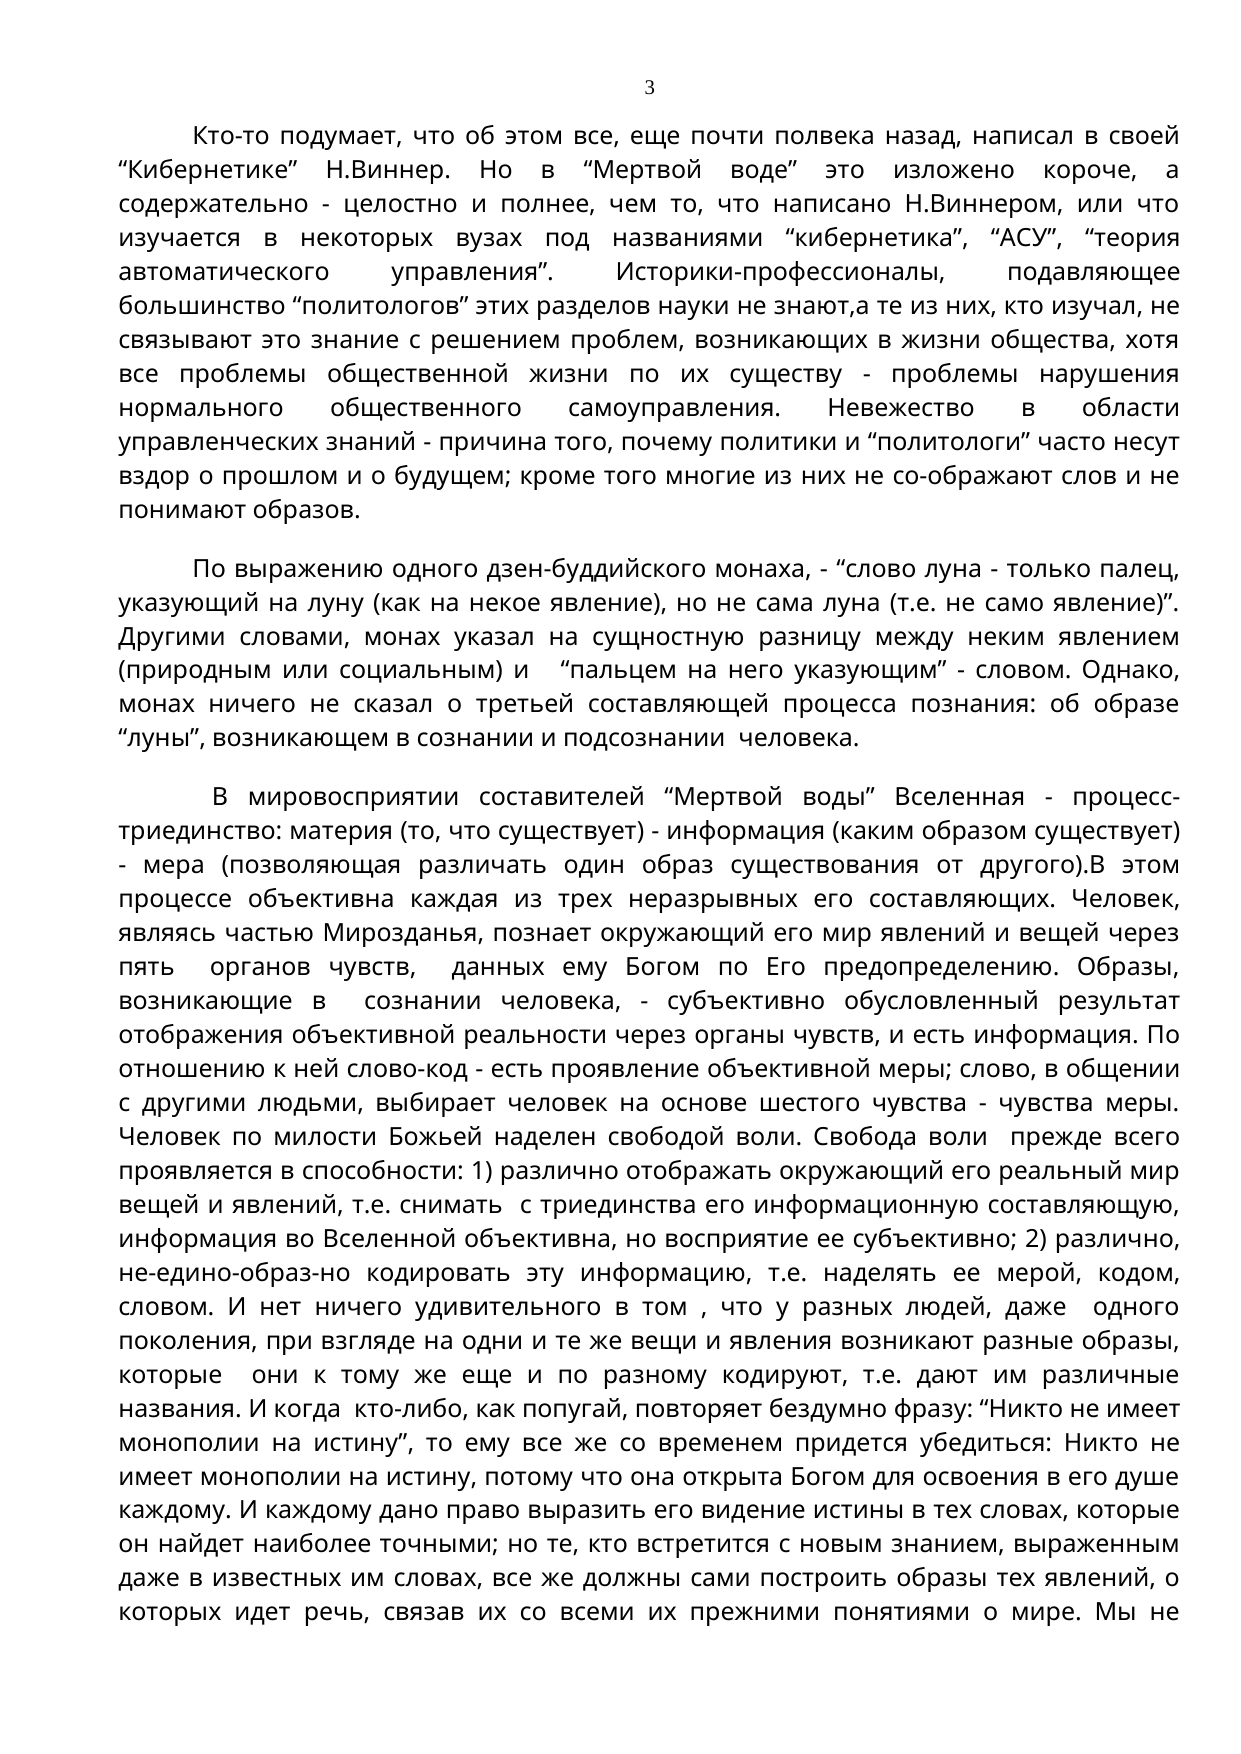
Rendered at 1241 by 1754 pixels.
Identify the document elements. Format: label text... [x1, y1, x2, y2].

text По выражению одного дзен-буддийского монаха, - “слово луна - только палец, указующий на луну (как на некое явление), но не сама луна (т.е. не само явление)”. Другими словами, монах указал на сущностную разницу между неким явлением (природным или социальным) и “пальцем на него указующим” - словом. Однако, монах ничего не сказал о третьей составляющей процесса познания: об образе “луны”, возникающем в сознании и подсознании человека. [118, 551, 1181, 754]
text В мировосприятии составителей “Мертвой воды” Вселенная - процесс-триединство: материя (то, что существует) - информация (каким образом существует) - мера (позволяющая различать один образ существования от другого).В этом процессе объективна каждая из трех неразрывных его составляющих. Человек, являясь частью Мирозданья, познает окружающий его мир явлений и вещей через пять органов чувств, данных ему Богом по Его предопределению. Образы, возникающие в сознании человека, - субъективно обусловленный результат отображения объективной реальности через органы чувств, и есть информация. По отношению к ней слово-код - есть проявление объективной меры; слово, в общении с другими людьми, выбирает человек на основе шестого чувства - чувства меры. Человек по милости Божьей наделен свободой воли. Свобода воли прежде всего проявляется в способности: 1) различно отображать окружающий его реальный мир вещей и явлений, т.е. снимать с триединства его информационную составляющую, информация во Вселенной объективна, но восприятие ее субъективно; 2) различно, не-едино-образ-но кодировать эту информацию, т.е. наделять ее мерой, кодом, словом. И нет ничего удивительного в том , что у разных людей, даже одного поколения, при взгляде на одни и те же вещи и явления возникают разные образы, которые они к тому же еще и по разному кодируют, т.е. дают им различные названия. И когда кто-либо, как попугай, повторяет бездумно фразу: “Никто не имеет монополии на истину”, то ему все же со временем придется убедиться: Никто не имеет монополии на истину, потому что она открыта Богом для освоения в его душе каждому. И каждому дано право выразить его видение истины в тех словах, которые он найдет наиболее точными; но те, кто встретится с новым знанием, выраженным даже в известных им словах, все же должны сами построить образы тех явлений, о которых идет речь, связав их со всеми их прежними понятиями о мире. Мы не [118, 779, 1181, 1628]
text Кто-то подумает, что об этом все, еще почти полвека назад, написал в своей “Кибернетике” Н.Виннер. Но в “Мертвой воде” это изложено короче, а содержательно - целостно и полнее, чем то, что написано Н.Виннером, или что изучается в некоторых вузах под названиями “кибернетика”, “АСУ”, “теория автоматического управления”. Историки-профессионалы, подавляющее большинство “политологов” этих разделов науки не знают,а те из них, кто изучал, не связывают это знание с решением проблем, возникающих в жизни общества, хотя все проблемы общественной жизни по их существу - проблемы нарушения нормального общественного самоуправления. Невежество в области управленческих знаний - причина того, почему политики и “политологи” часто несут вздор о прошлом и о будущем; кроме того многие из них не со-ображают слов и не понимают образов. [118, 118, 1181, 526]
